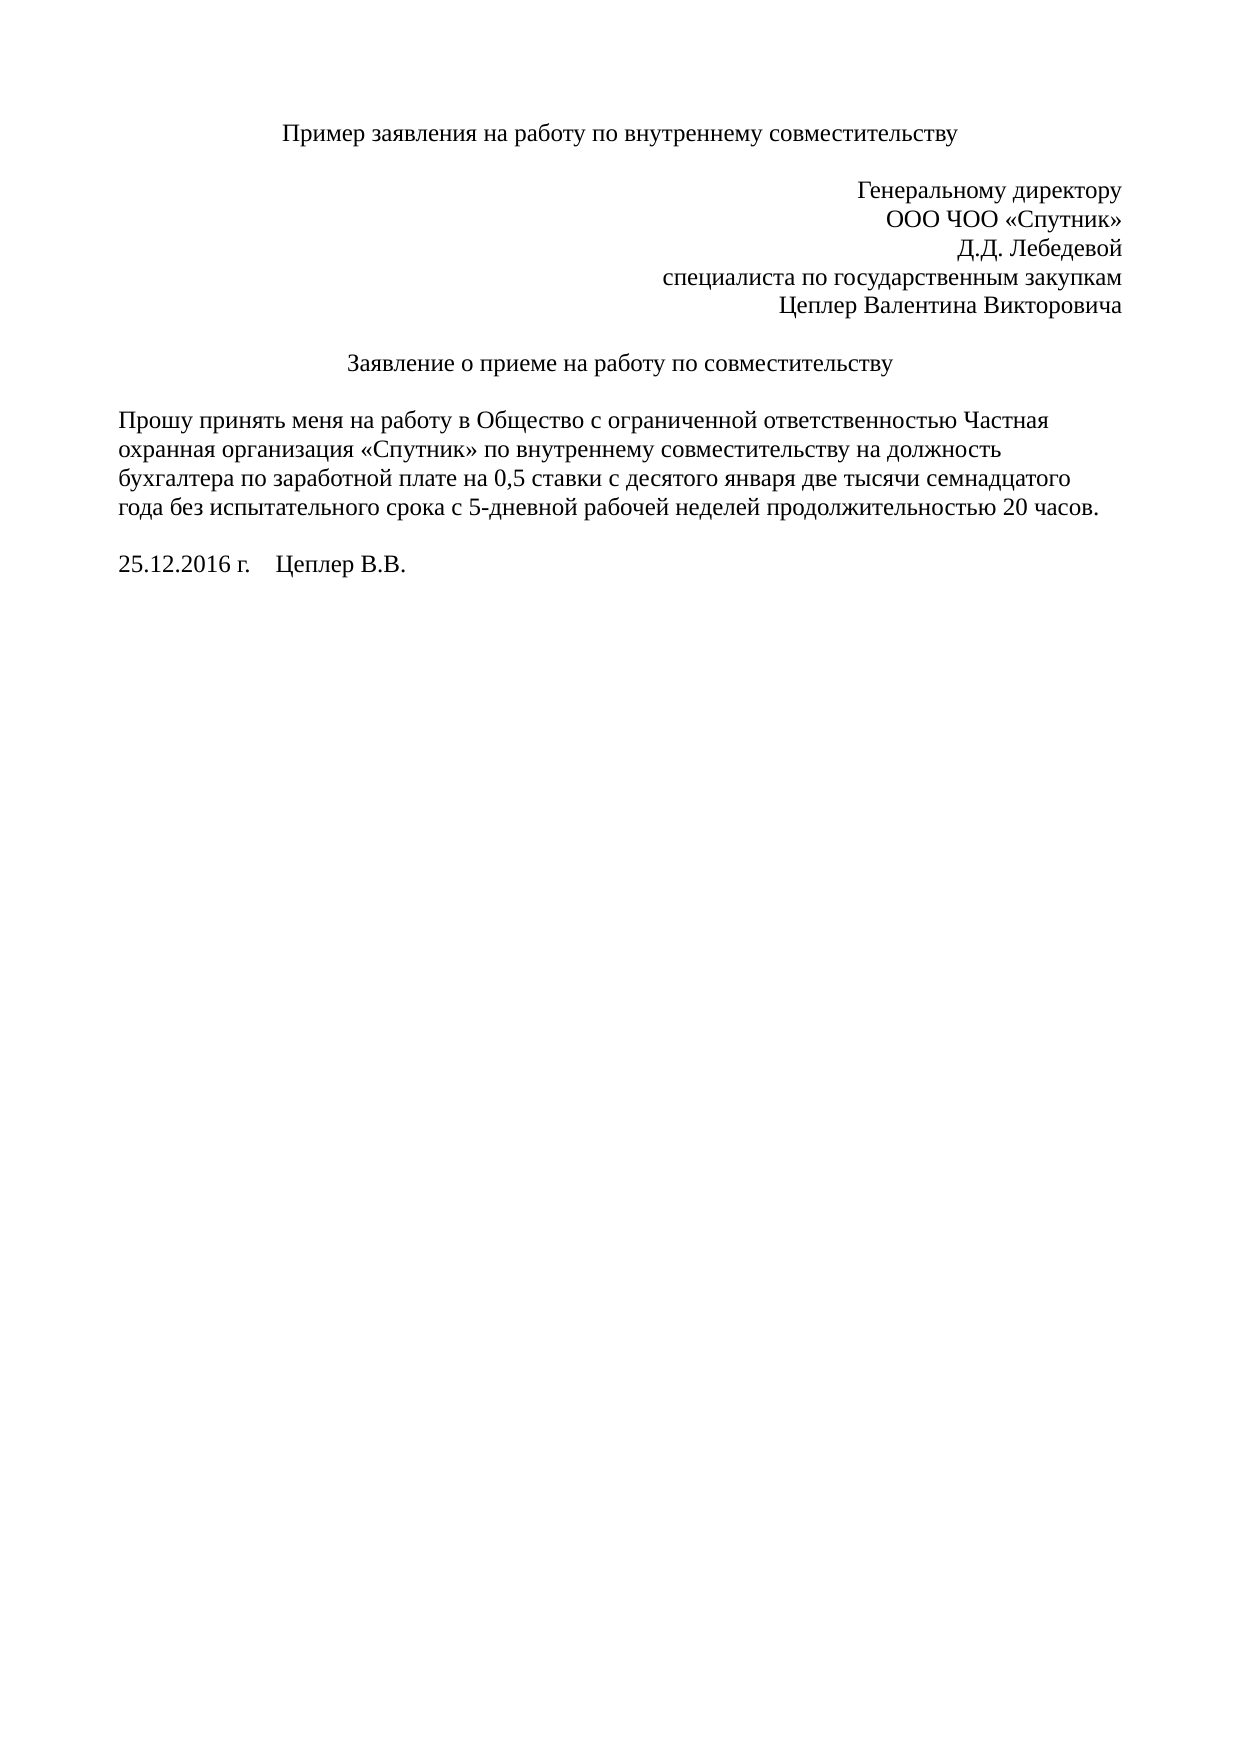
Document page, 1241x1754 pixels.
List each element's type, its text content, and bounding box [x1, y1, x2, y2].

text специалиста по государственным закупкам [118, 262, 1122, 291]
text Цеплер Валентина Викторовича [118, 291, 1122, 319]
text Прошу принять меня на работу в Общество с ограниченной ответственностью Частная охранная организация «Спутник» по внутреннему совместительству на должность бухгалтера по заработной плате на 0,5 ставки с десятого января две тысячи семнадцатого года без испытательного срока с 5-дневной рабочей неделей продолжительностью 20 часов. [118, 406, 1122, 521]
text ООО ЧОО «Спутник» [118, 204, 1122, 233]
text Генеральному директору [118, 176, 1122, 204]
text 25.12.2016 г. Цеплер В.В. [118, 549, 1122, 578]
text Д.Д. Лебедевой [118, 233, 1122, 262]
text Заявление о приеме на работу по совместительству [118, 348, 1122, 377]
text Пример заявления на работу по внутреннему совместительству [118, 118, 1122, 147]
